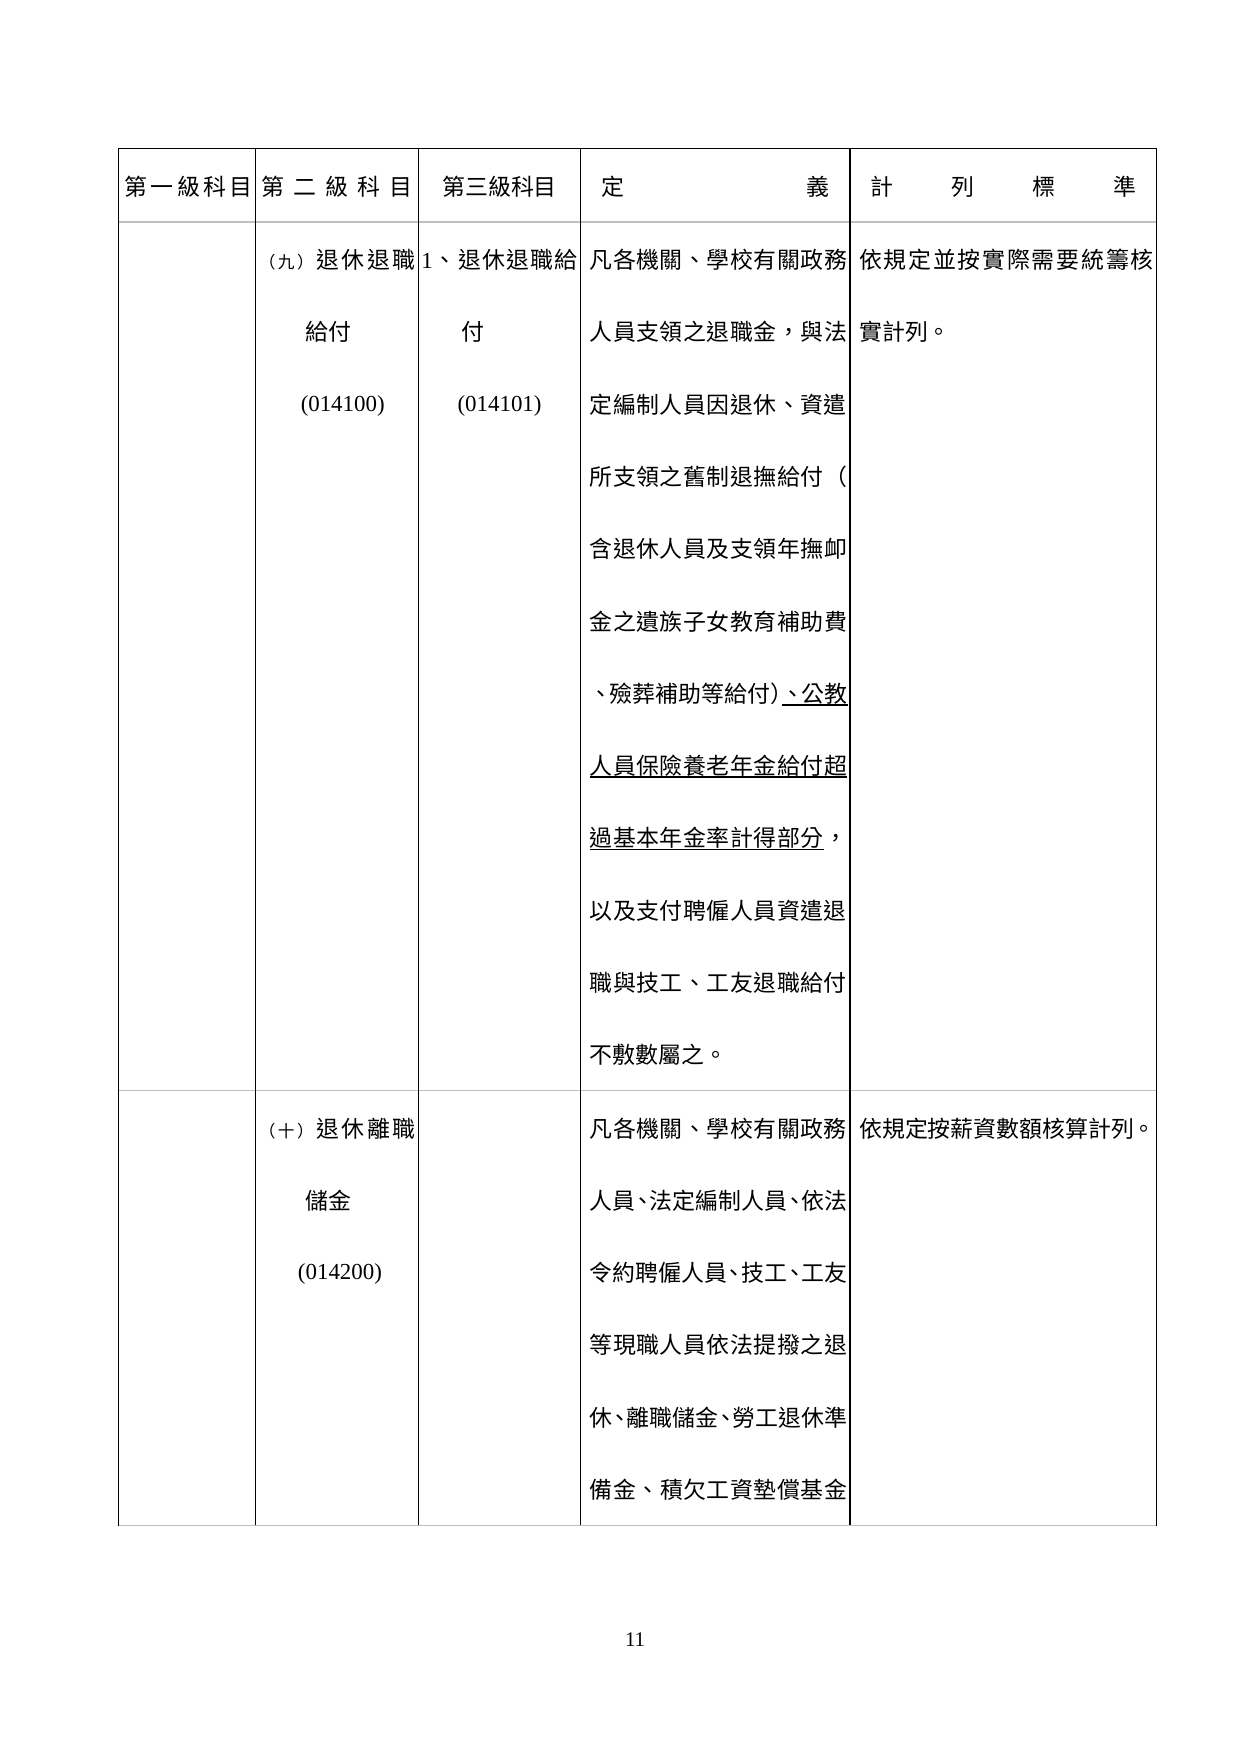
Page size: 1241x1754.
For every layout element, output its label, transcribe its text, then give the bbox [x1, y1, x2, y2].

table_cell [119, 1091, 255, 1525]
table_cell 依規定按薪資數額核算計列。 [851, 1091, 1156, 1525]
table_cell 依規定並按實際需要統籌核實計列。 [851, 223, 1156, 1090]
table_cell [419, 1091, 580, 1525]
table_cell [119, 223, 255, 1090]
table_header 計列標準 [851, 149, 1156, 221]
table_cell （十）退休離職儲金 (014200) [256, 1091, 418, 1525]
table_header 第三級科目 [419, 149, 580, 221]
table_header 第一級科目 [119, 149, 255, 221]
table_header 定 義 [581, 149, 849, 221]
table_cell 凡各機關、學校有關政務人員支領之退職金，與法定編制人員因退休、資遣所支領之舊制退撫給付（含退休人員及支領年撫卹金之遺族子女教育補助費、殮葬補助等給付）、公教人員保險養老年金給付超過基本年金率計得部分，以及支付聘僱人員資遣退職與技工、工友退職給付不敷數屬之。 [581, 223, 849, 1090]
table_cell （九）退休退職給付 (014100) [256, 223, 418, 1090]
table_cell 凡各機關、學校有關政務人員、法定編制人員、依法令約聘僱人員、技工、工友等現職人員依法提撥之退休、離職儲金、勞工退休準備金、積欠工資墊償基金 [581, 1091, 849, 1525]
table_header 第二級科目 [256, 149, 418, 221]
table_cell 1、退休退職給付 (014101) [419, 223, 580, 1090]
